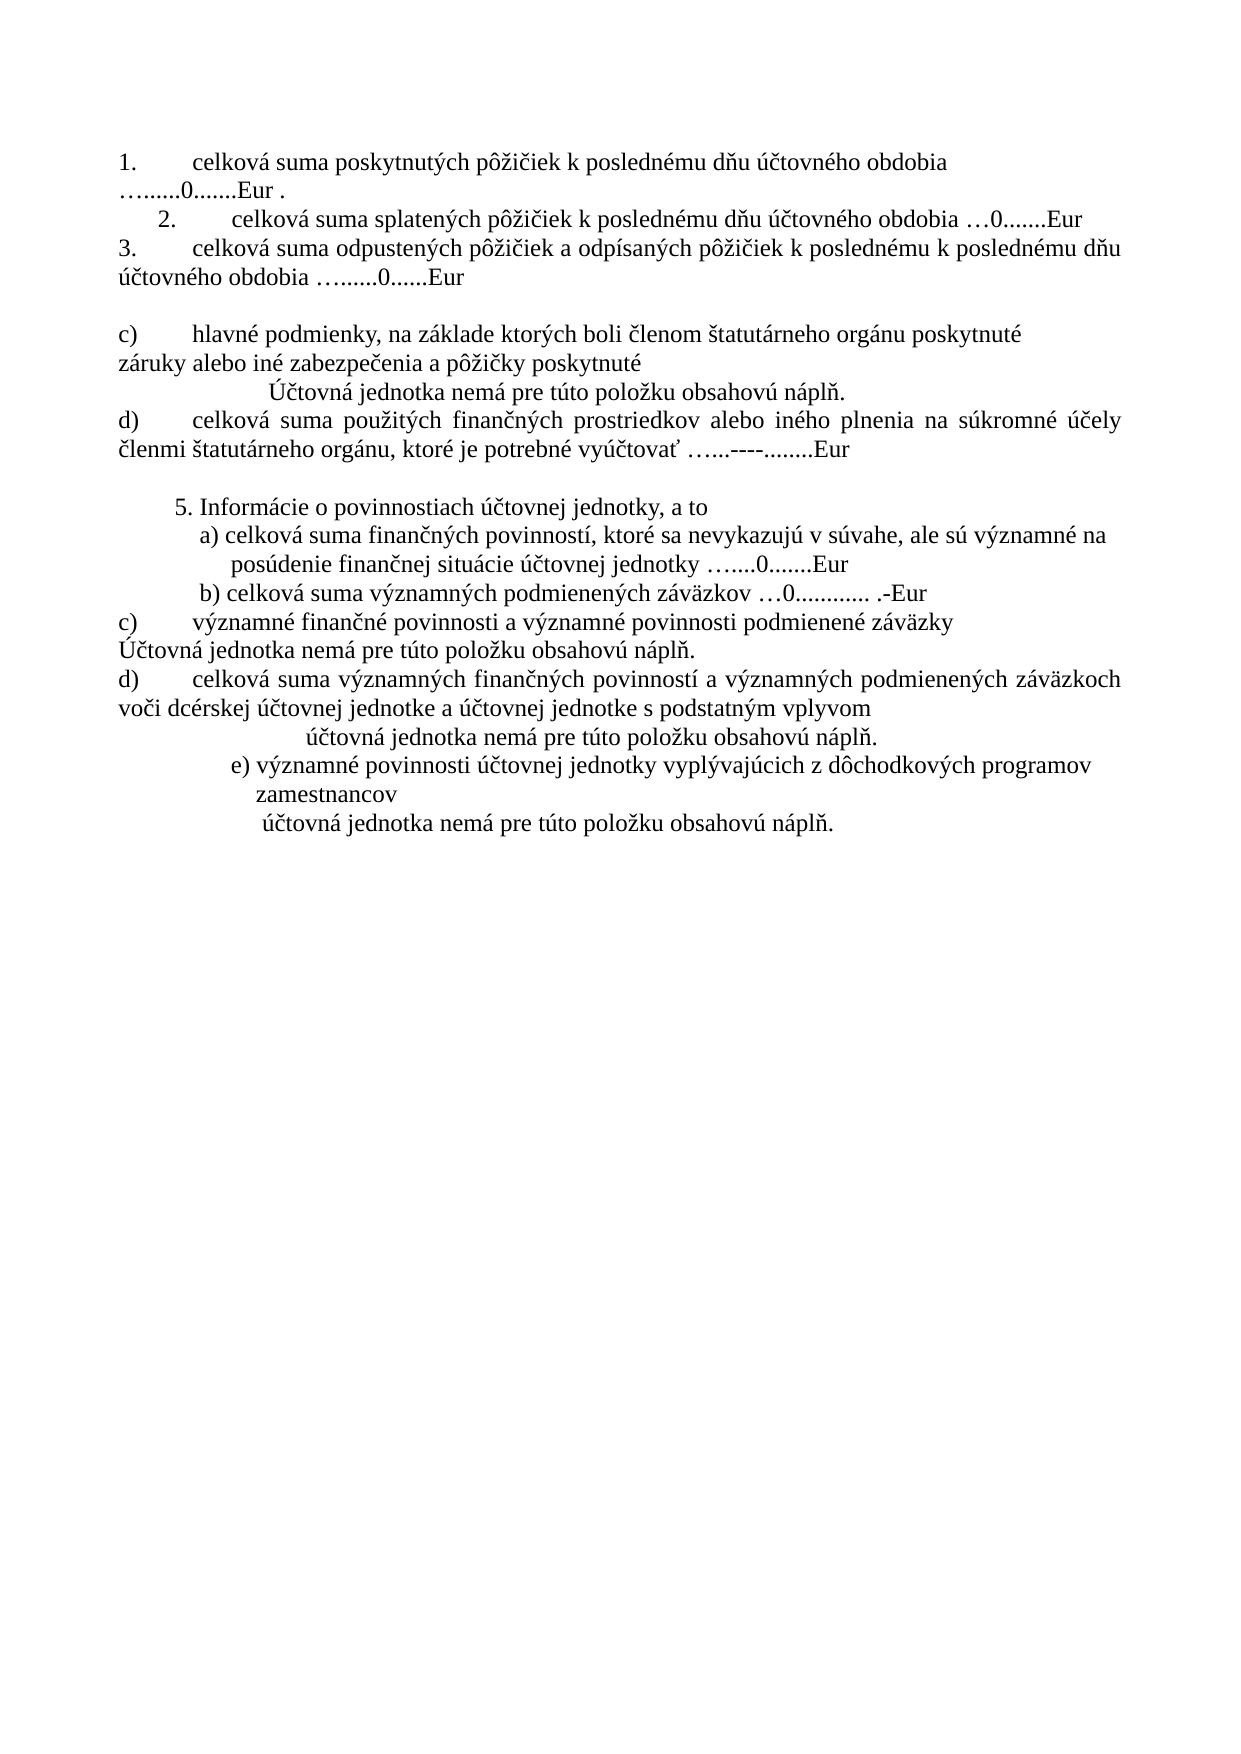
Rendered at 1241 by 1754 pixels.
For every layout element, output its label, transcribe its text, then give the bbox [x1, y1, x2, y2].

list celková suma splatených pôžičiek k poslednému dňu účtovného obdobia …0.......Eur [118, 204, 1122, 233]
text zamestnancov [118, 779, 1122, 808]
text záruky alebo iné zabezpečenia a pôžičky poskytnuté [118, 348, 1122, 377]
text Účtovná jednotka nemá pre túto položku obsahovú náplň. [118, 636, 1122, 664]
list celková suma použitých finančných prostriedkov alebo iného plnenia na súkromné účely členmi štatutárneho orgánu, ktoré je potrebné vyúčtovať …...----........Eur [118, 406, 1122, 463]
list celková suma odpustených pôžičiek a odpísaných pôžičiek k poslednému k poslednému dňu účtovného obdobia …......0......Eur [118, 233, 1122, 291]
list hlavné podmienky, na základe ktorých boli členom štatutárneho orgánu poskytnuté [118, 319, 1122, 348]
text 5. Informácie o povinnostiach účtovnej jednotky, a to [118, 492, 1122, 521]
text e) významné povinnosti účtovnej jednotky vyplývajúcich z dôchodkových programov [118, 751, 1122, 779]
text účtovná jednotka nemá pre túto položku obsahovú náplň. [118, 722, 1122, 751]
text …......0.......Eur . [118, 176, 1122, 204]
text a) celková suma finančných povinností, ktoré sa nevykazujú v súvahe, ale sú významné na [118, 521, 1122, 549]
text posúdenie finančnej situácie účtovnej jednotky …....0.......Eur [118, 549, 1122, 578]
text Účtovná jednotka nemá pre túto položku obsahovú náplň. [118, 377, 1122, 406]
list významné finančné povinnosti a významné povinnosti podmienené záväzky [118, 607, 1122, 636]
text b) celková suma významných podmienených záväzkov …0............ .-Eur [118, 578, 1122, 607]
text účtovná jednotka nemá pre túto položku obsahovú náplň. [118, 808, 1122, 837]
list celková suma poskytnutých pôžičiek k poslednému dňu účtovného obdobia [118, 147, 1122, 176]
list celková suma významných finančných povinností a významných podmienených záväzkoch voči dcérskej účtovnej jednotke a účtovnej jednotke s podstatným vplyvom [118, 664, 1122, 722]
